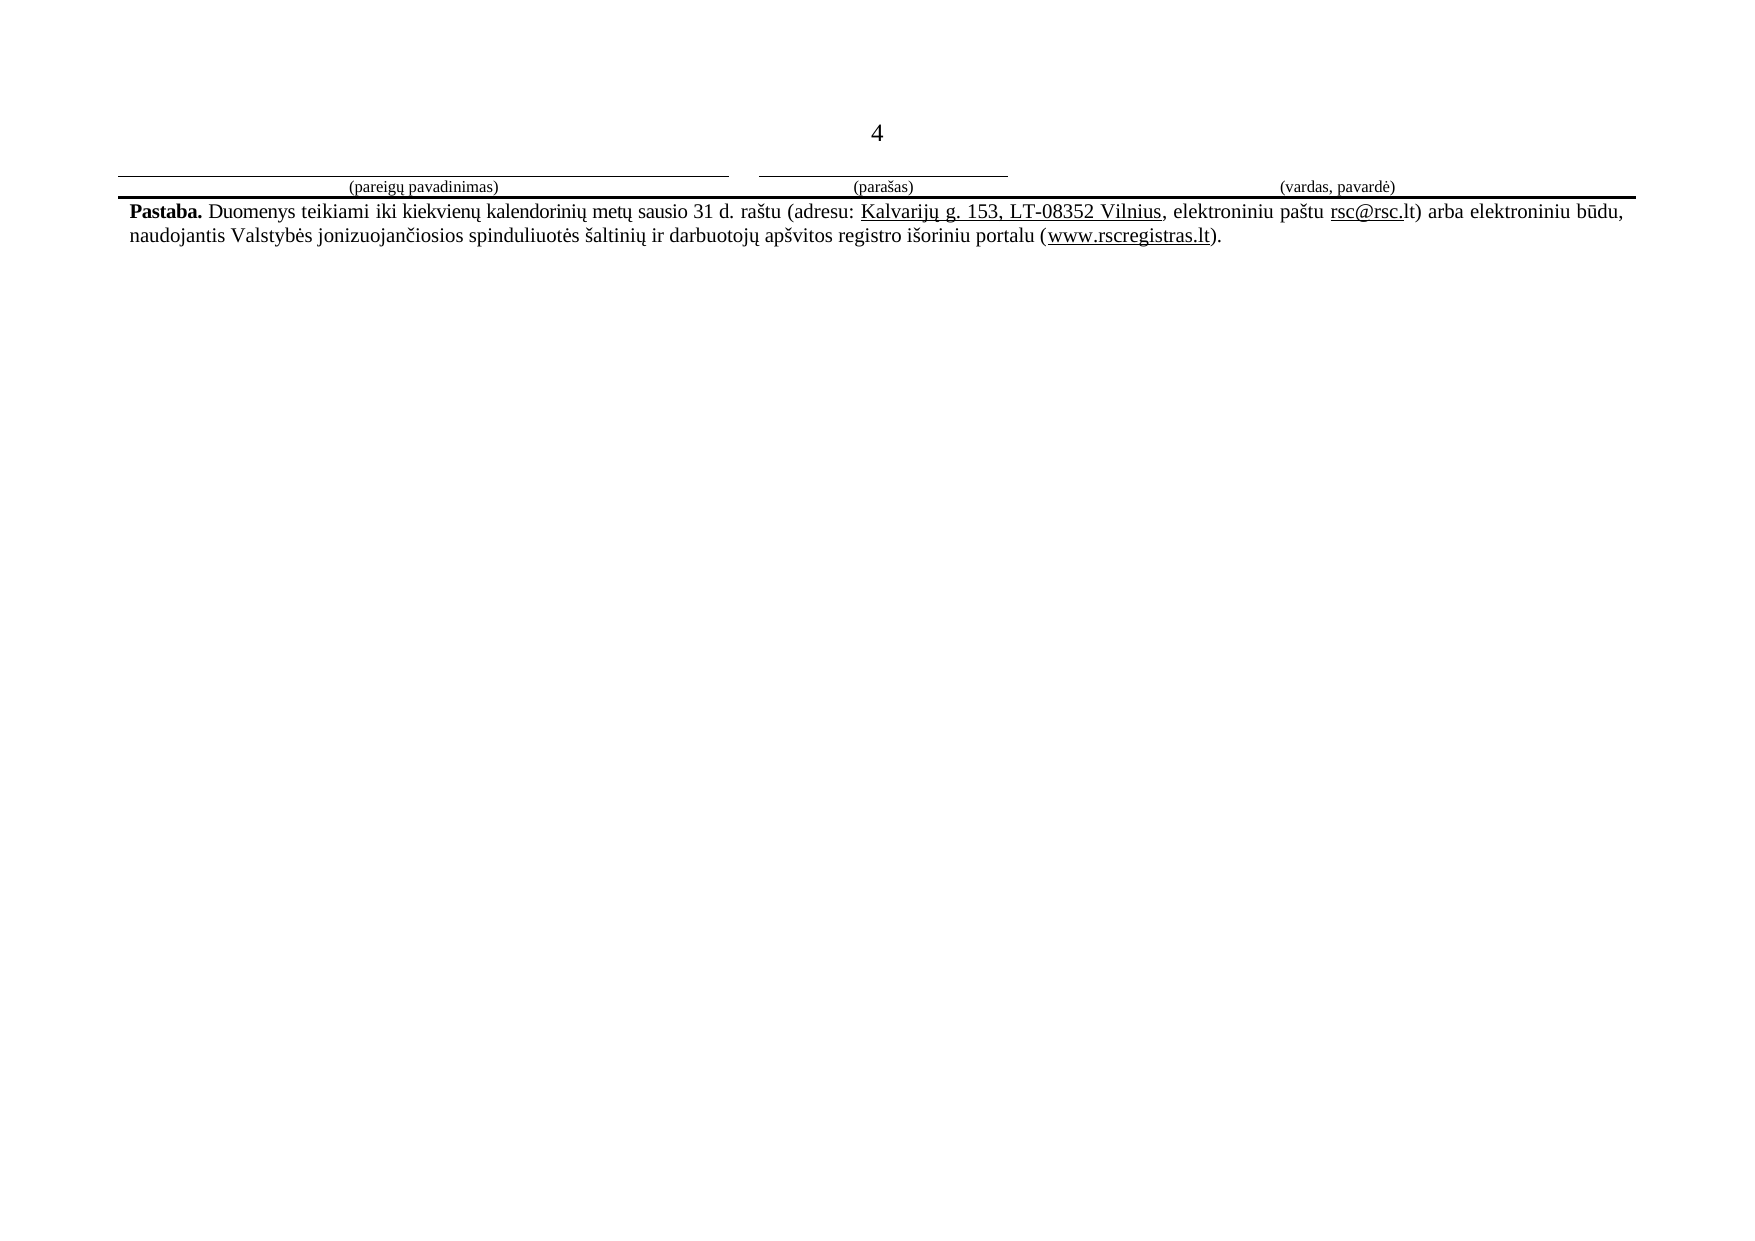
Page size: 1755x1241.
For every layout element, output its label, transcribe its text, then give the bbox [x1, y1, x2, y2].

table_cell [1636, 196, 1644, 247]
table_cell (parašas) [759, 177, 1008, 196]
table_cell [1636, 176, 1644, 196]
table_cell [729, 176, 759, 196]
table_cell (vardas, pavardė) [1040, 176, 1636, 196]
table_cell (pareigų pavadinimas) [118, 177, 729, 196]
table_cell [1008, 176, 1040, 196]
table_cell Pastaba. Duomenys teikiami iki kiekvienų kalendorinių metų sausio 31 d. raštu (adresu: Kalvarijų g. 153, LT-08352 Vilnius, elektroniniu paštu rsc@rsc.lt) arba elektroniniu būdu, naudojantis Valstybės jonizuojančiosios spinduliuotės šaltinių ir darbuotojų apšvitos registro išoriniu portalu (www.rscregistras.lt). [118, 199, 1636, 247]
